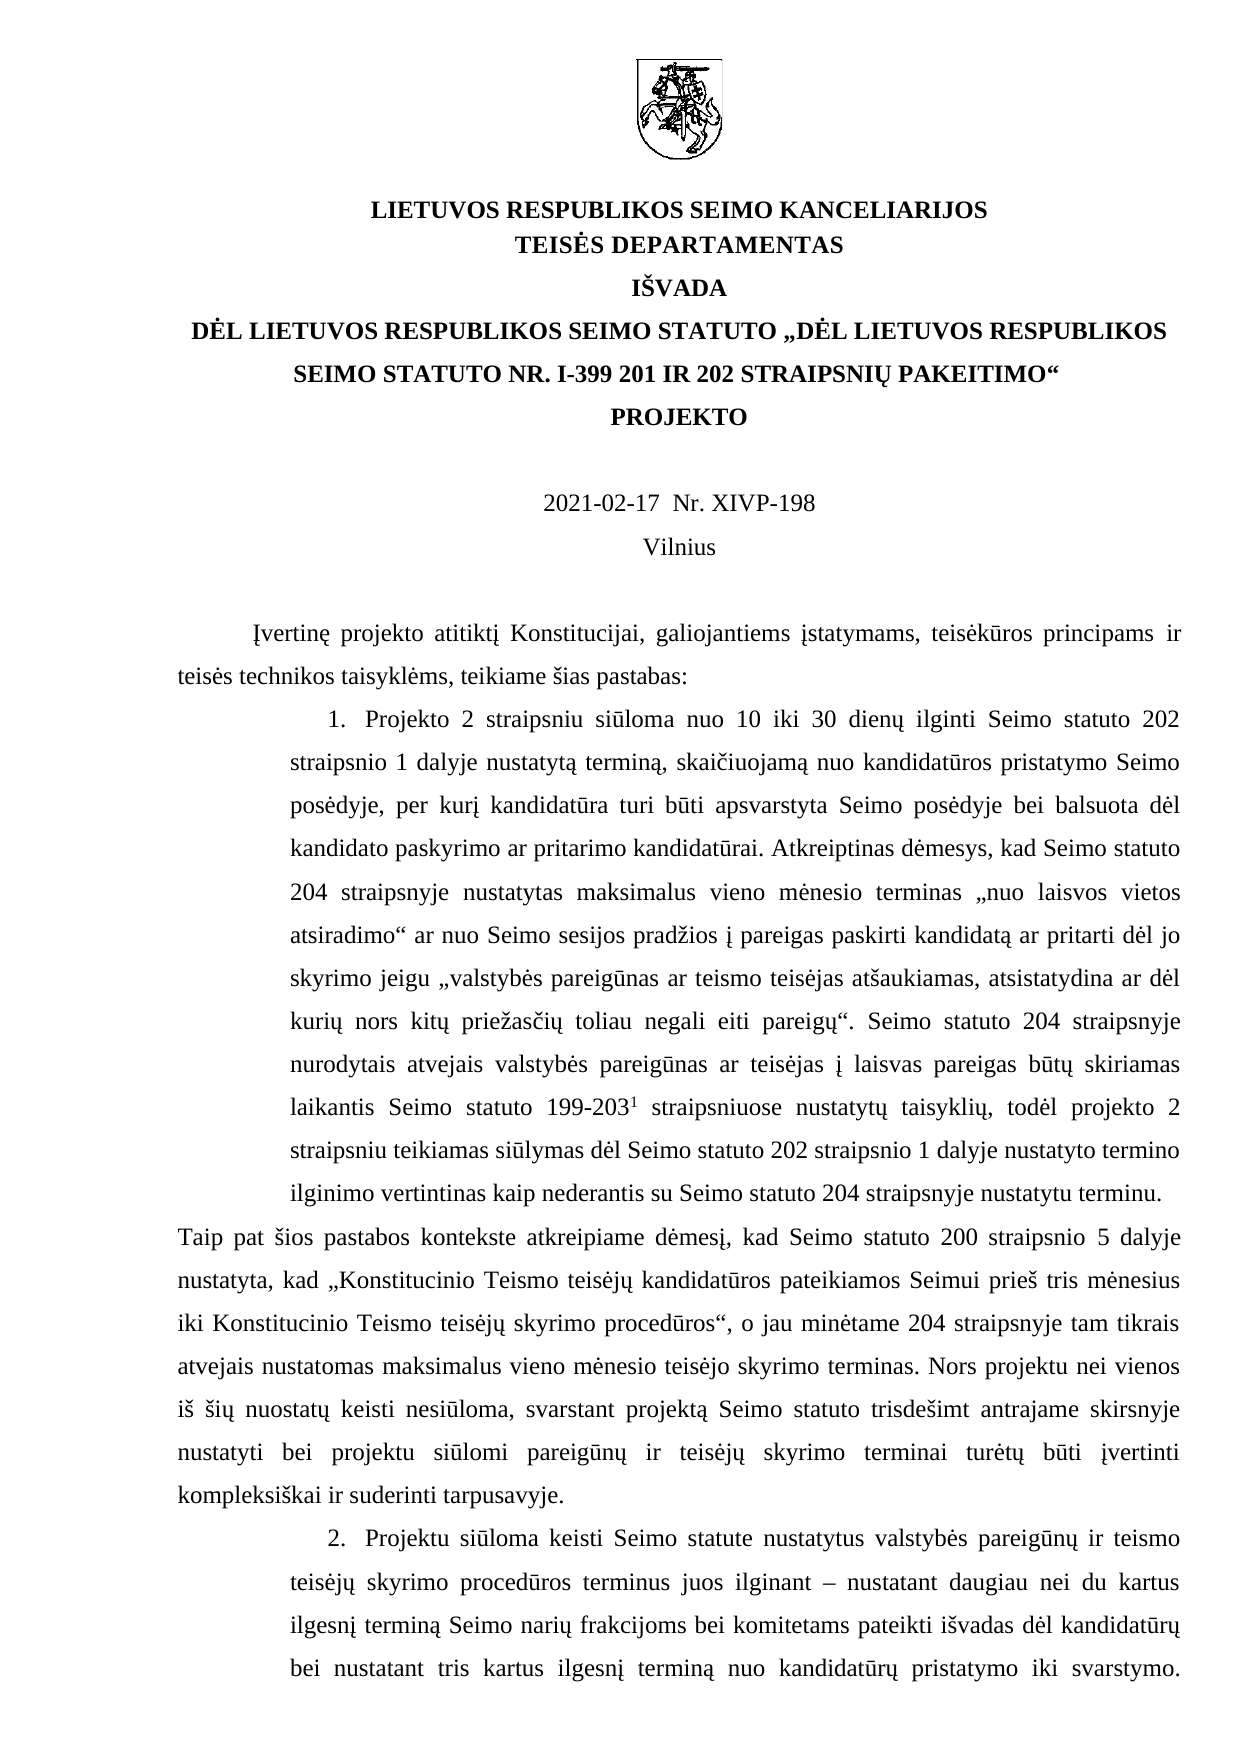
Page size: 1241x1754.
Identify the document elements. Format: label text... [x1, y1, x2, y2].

list Projektu siūloma keisti Seimo statute nustatytus valstybės pareigūnų ir teismo teisėjų skyrimo procedūros terminus juos ilginant – nustatant daugiau nei du kartus ilgesnį terminą Seimo narių frakcijoms bei komitetams pateikti išvadas dėl kandidatūrų bei nustatant tris kartus ilgesnį terminą nuo kandidatūrų pristatymo iki svarstymo. [252, 1523, 1181, 1682]
list Projekto 2 straipsniu siūloma nuo 10 iki 30 dienų ilginti Seimo statuto 202 straipsnio 1 dalyje nustatytą terminą, skaičiuojamą nuo kandidatūros pristatymo Seimo posėdyje, per kurį kandidatūra turi būti apsvarstyta Seimo posėdyje bei balsuota dėl kandidato paskyrimo ar pritarimo kandidatūrai. Atkreiptinas dėmesys, kad Seimo statuto 204 straipsnyje nustatytas maksimalus vieno mėnesio terminas „nuo laisvos vietos atsiradimo“ ar nuo Seimo sesijos pradžios į pareigas paskirti kandidatą ar pritarti dėl jo skyrimo jeigu „valstybės pareigūnas ar teismo teisėjas atšaukiamas, atsistatydina ar dėl kurių nors kitų priežasčių toliau negali eiti pareigų“. Seimo statuto 204 straipsnyje nurodytais atvejais valstybės pareigūnas ar teisėjas į laisvas pareigas būtų skiriamas laikantis Seimo statuto 199-2031 straipsniuose nustatytų taisyklių, todėl projekto 2 straipsniu teikiamas siūlymas dėl Seimo statuto 202 straipsnio 1 dalyje nustatyto termino ilginimo vertintinas kaip nederantis su Seimo statuto 204 straipsnyje nustatytu terminu. [252, 704, 1181, 1207]
text 2021-02-17 Nr. XIVP-198 [177, 488, 1181, 517]
text IŠVADA [177, 273, 1181, 302]
list Taip pat šios pastabos kontekste atkreipiame dėmesį, kad Seimo statuto 200 straipsnio 5 dalyje nustatyta, kad „Konstitucinio Teismo teisėjų kandidatūros pateikiamos Seimui prieš tris mėnesius iki Konstitucinio Teismo teisėjų skyrimo procedūros“, o jau minėtame 204 straipsnyje tam tikrais atvejais nustatomas maksimalus vieno mėnesio teisėjo skyrimo terminas. Nors projektu nei vienos iš šių nuostatų keisti nesiūloma, svarstant projektą Seimo statuto trisdešimt antrajame skirsnyje nustatyti bei projektu siūlomi pareigūnų ir teisėjų skyrimo terminai turėtų būti įvertinti kompleksiškai ir suderinti tarpusavyje. [177, 1222, 1181, 1509]
text DĖL LIETUVOS RESPUBLIKOS SEIMO STATUTO „DĖL LIETUVOS RESPUBLIKOS SEIMO STATUTO NR. I-399 201 IR 202 STRAIPSNIŲ PAKEITIMO“ [177, 316, 1181, 388]
text Įvertinę projekto atitiktį Konstitucijai, galiojantiems įstatymams, teisėkūros principams ir teisės technikos taisyklėms, teikiame šias pastabas: [177, 618, 1181, 690]
text Vilnius [177, 532, 1181, 560]
text TEISĖS DEPARTAMENTAS [177, 230, 1181, 258]
text PROJEKTO [177, 402, 1181, 431]
text LIETUVOS RESPUBLIKOS SEIMO KANCELIARIJOS [177, 195, 1181, 223]
